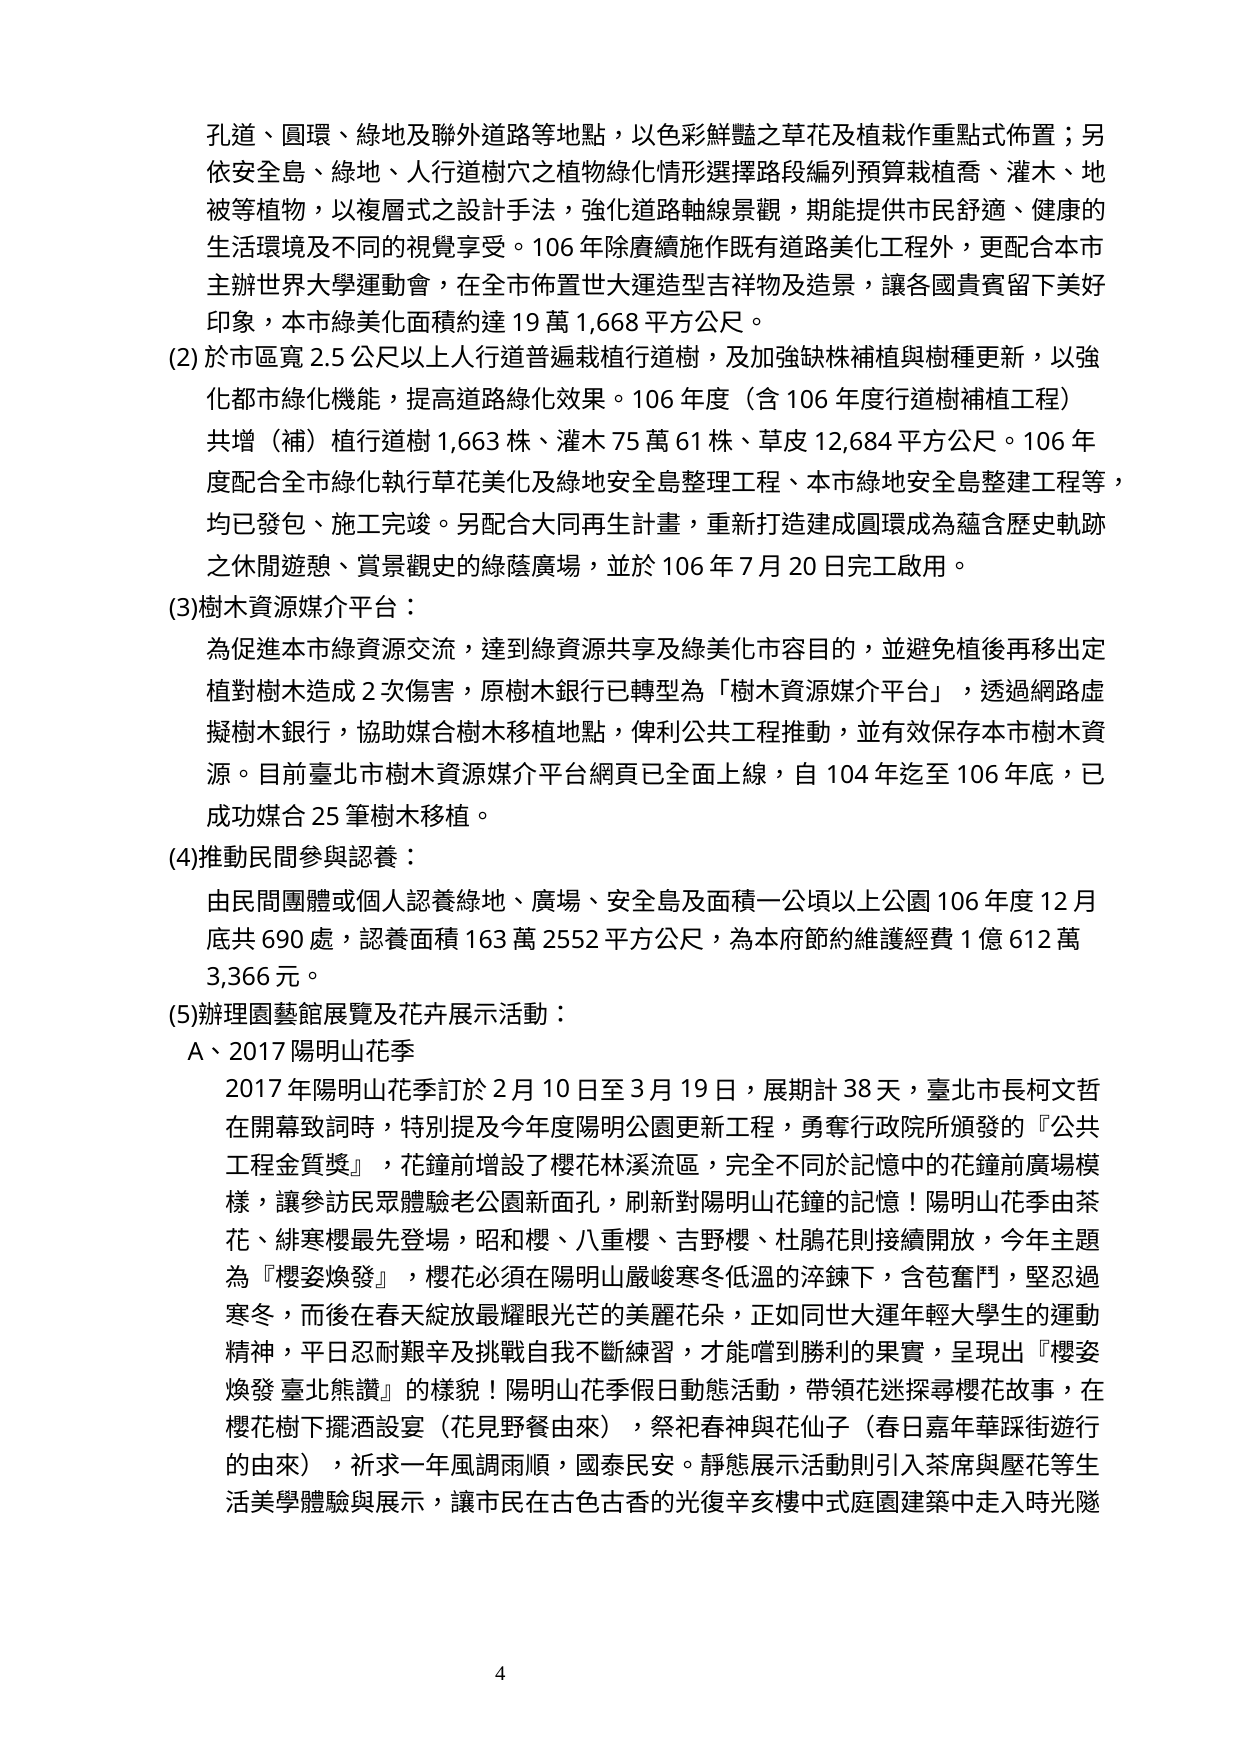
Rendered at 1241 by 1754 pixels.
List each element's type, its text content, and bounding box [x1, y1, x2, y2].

text (4)推動民間參與認養： [169, 833, 1106, 875]
text (5)辦理園藝館展覽及花卉展示活動： [169, 987, 1106, 1025]
text (3)樹木資源媒介平台： [169, 583, 1106, 625]
text 由民間團體或個人認養綠地、廣場、安全島及面積一公頃以上公園106年度12月底共690處，認養面積163萬2552平方公尺，為本府節約維護經費1億612萬3,366元。 [206, 875, 1106, 987]
text A、2017陽明山花季 [112, 1025, 1106, 1062]
text 2017年陽明山花季訂於2月10日至3月19日，展期計38天，臺北市長柯文哲在開幕致詞時，特別提及今年度陽明公園更新工程，勇奪行政院所頒發的『公共工程金質獎』，花鐘前增設了櫻花林溪流區，完全不同於記憶中的花鐘前廣場模樣，讓參訪民眾體驗老公園新面孔，刷新對陽明山花鐘的記憶！陽明山花季由茶花、緋寒櫻最先登場，昭和櫻、八重櫻、吉野櫻、杜鵑花則接續開放，今年主題為『櫻姿煥發』，櫻花必須在陽明山嚴峻寒冬低溫的淬鍊下，含苞奮鬥，堅忍過寒冬，而後在春天綻放最耀眼光芒的美麗花朵，正如同世大運年輕大學生的運動精神，平日忍耐艱辛及挑戰自我不斷練習，才能嚐到勝利的果實，呈現出『櫻姿煥發 臺北熊讚』的樣貌！陽明山花季假日動態活動，帶領花迷探尋櫻花故事，在櫻花樹下擺酒設宴（花見野餐由來），祭祀春神與花仙子（春日嘉年華踩街遊行的由來），祈求一年風調雨順，國泰民安。靜態展示活動則引入茶席與壓花等生活美學體驗與展示，讓市民在古色古香的光復辛亥樓中式庭園建築中走入時光隧 [225, 1070, 1106, 1520]
text 為促進本市綠資源交流，達到綠資源共享及綠美化市容目的，並避免植後再移出定植對樹木造成2次傷害，原樹木銀行已轉型為「樹木資源媒介平台」，透過網路虛擬樹木銀行，協助媒合樹木移植地點，俾利公共工程推動，並有效保存本市樹木資源。目前臺北市樹木資源媒介平台網頁已全面上線，自104年迄至106年底，已成功媒合25筆樹木移植。 [206, 625, 1106, 833]
text 孔道、圓環、綠地及聯外道路等地點，以色彩鮮豔之草花及植栽作重點式佈置；另依安全島、綠地、人行道樹穴之植物綠化情形選擇路段編列預算栽植喬、灌木、地被等植物，以複層式之設計手法，強化道路軸線景觀，期能提供市民舒適、健康的生活環境及不同的視覺享受。106年除賡續施作既有道路美化工程外，更配合本市主辦世界大學運動會，在全市佈置世大運造型吉祥物及造景，讓各國貴賓留下美好印象，本市綠美化面積約達19萬1,668平方公尺。 [169, 108, 1106, 333]
text (2) 於市區寬2.5公尺以上人行道普遍栽植行道樹，及加強缺株補植與樹種更新，以強化都市綠化機能，提高道路綠化效果。106 年度（含106 年度行道樹補植工程）共增（補）植行道樹1,663 株、灌木75萬61株、草皮12,684平方公尺。106 年度配合全市綠化執行草花美化及綠地安全島整理工程、本市綠地安全島整建工程等，均已發包、施工完竣。另配合大同再生計畫，重新打造建成圓環成為蘊含歷史軌跡之休閒遊憩、賞景觀史的綠蔭廣場，並於106年7月20日完工啟用。 [169, 333, 1106, 583]
